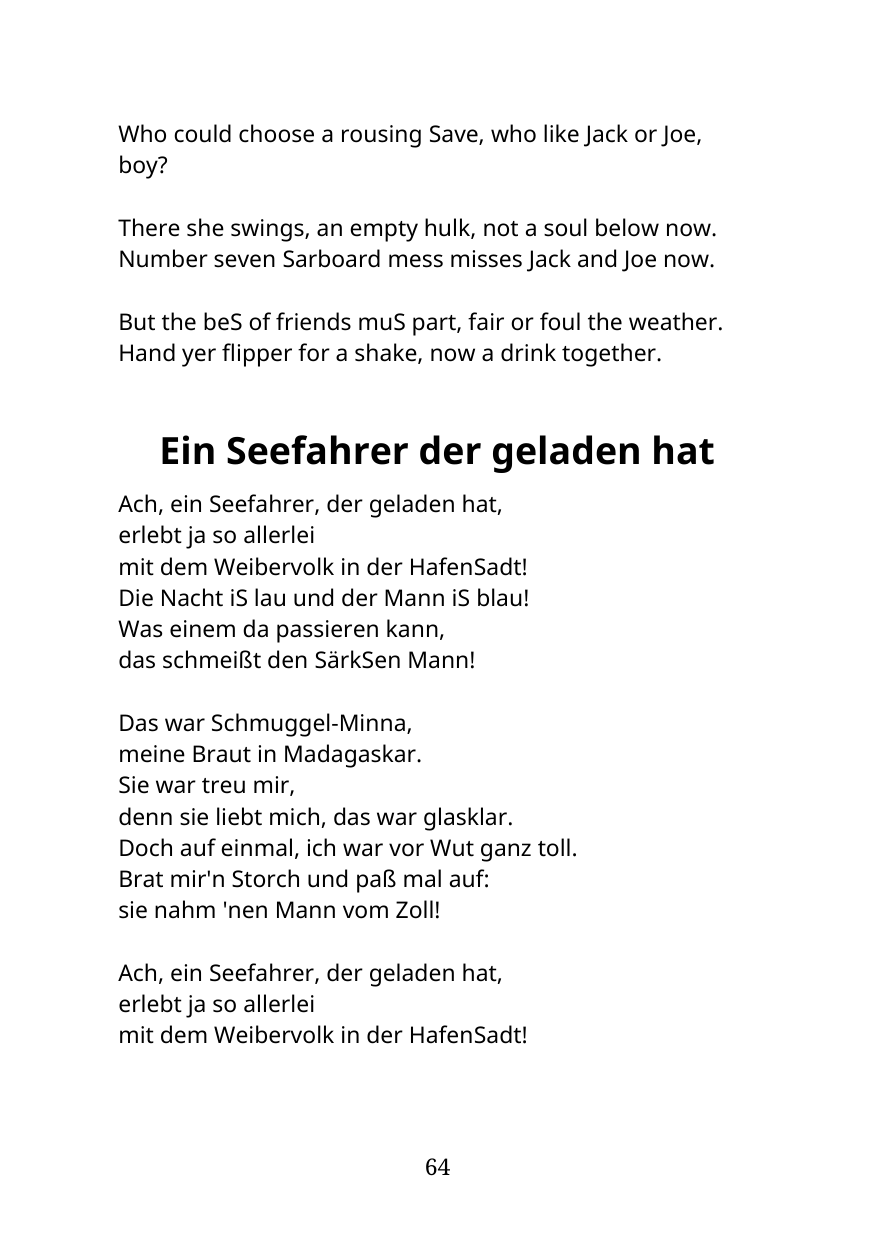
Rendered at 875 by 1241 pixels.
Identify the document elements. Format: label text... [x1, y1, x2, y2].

text Ach, ein Seefahrer, der geladen hat, erlebt ja so allerlei mit dem Weibervolk in der HafenSadt! Die Nacht iS lau und der Mann iS blau! Was einem da passieren kann, das schmeißt den SärkSen Mann! [118, 488, 756, 675]
text Hand yer flipper for a shake, now a drink together. [118, 337, 756, 368]
text Das war Schmuggel-Minna, meine Braut in Madagaskar. Sie war treu mir, denn sie liebt mich, das war glasklar. Doch auf einmal, ich war vor Wut ganz toll. Brat mir'n Storch und paß mal auf: sie nahm 'nen Mann vom Zoll! [118, 707, 756, 925]
text But the beS of friends muS part, fair or foul the weather. [118, 306, 756, 337]
text Who could choose a rousing Save, who like Jack or Joe, boy? [118, 118, 756, 181]
text Number seven Sarboard mess misses Jack and Joe now. [118, 243, 756, 274]
text Ach, ein Seefahrer, der geladen hat, erlebt ja so allerlei mit dem Weibervolk in der HafenSadt! [118, 957, 756, 1050]
text There she swings, an empty hulk, not a soul below now. [118, 212, 756, 243]
subtitle Ein Seefahrer der geladen hat [118, 424, 756, 475]
